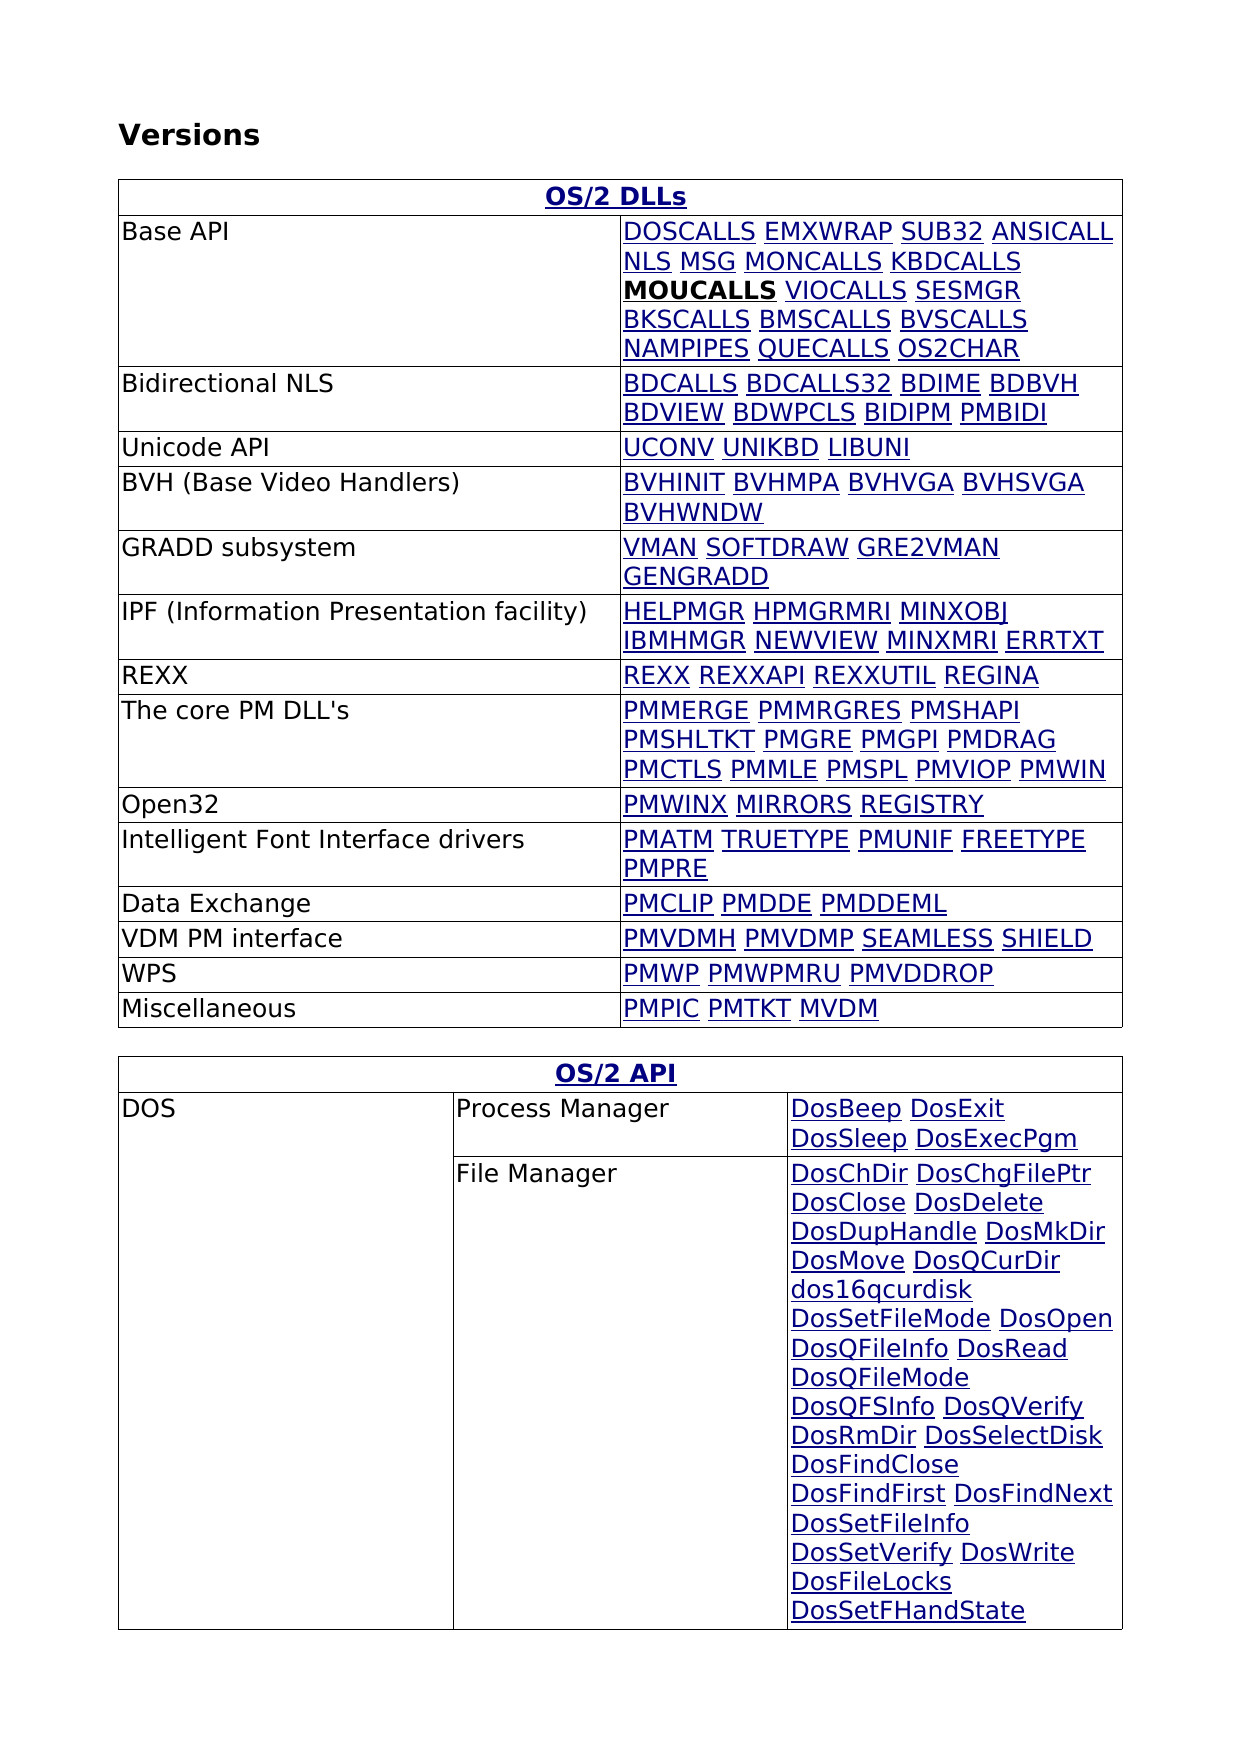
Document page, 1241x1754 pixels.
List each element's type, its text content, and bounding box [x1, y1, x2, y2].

table_cell DosBeep DosExit DosSleep DosExecPgm [788, 1093, 1122, 1156]
table_cell HELPMGR HPMGRMRI MINXOBJ IBMHMGR NEWVIEW MINXMRI ERRTXT [621, 595, 1122, 658]
table_cell Miscellaneous [119, 993, 620, 1027]
table_cell REXX REXXAPI REXXUTIL REGINA [621, 660, 1122, 693]
table_cell Process Manager [454, 1093, 787, 1156]
table_cell IPF (Information Presentation facility) [119, 595, 620, 658]
table_cell WPS [119, 958, 620, 992]
table_cell PMPIC PMTKT MVDM [621, 993, 1122, 1027]
table_cell Base API [119, 216, 620, 366]
table_cell REXX [119, 660, 620, 693]
table_header OS/2 API [119, 1057, 1122, 1092]
table_cell Bidirectional NLS [119, 367, 620, 431]
table_cell DOSCALLS EMXWRAP SUB32 ANSICALL NLS MSG MONCALLS KBDCALLS MOUCALLS VIOCALLS SESMGR BKSCALLS BMSCALLS BVSCALLS NAMPIPES QUECALLS OS2CHAR [621, 216, 1122, 366]
table_cell DosChDir DosChgFilePtr DosClose DosDelete DosDupHandle DosMkDir DosMove DosQCurDir dos16qcurdisk DosSetFileMode DosOpen DosQFileInfo DosRead DosQFileMode DosQFSInfo DosQVerify DosRmDir DosSelectDisk DosFindClose DosFindFirst DosFindNext DosSetFileInfo DosSetVerify DosWrite DosFileLocks DosSetFHandState [788, 1157, 1122, 1628]
table_cell PMWP PMWPMRU PMVDDROP [621, 958, 1122, 992]
table_cell The core PM DLL's [119, 695, 620, 787]
subtitle Versions [118, 118, 1122, 152]
table_cell PMATM TRUETYPE PMUNIF FREETYPE PMPRE [621, 823, 1122, 886]
table_cell Intelligent Font Interface drivers [119, 823, 620, 886]
table_cell UCONV UNIKBD LIBUNI [621, 432, 1122, 466]
table_cell BDCALLS BDCALLS32 BDIME BDBVH BDVIEW BDWPCLS BIDIPM PMBIDI [621, 367, 1122, 431]
table_cell PMMERGE PMMRGRES PMSHAPI PMSHLTKT PMGRE PMGPI PMDRAG PMCTLS PMMLE PMSPL PMVIOP PMWIN [621, 695, 1122, 787]
table_cell PMVDMH PMVDMP SEAMLESS SHIELD [621, 922, 1122, 957]
table_cell BVH (Base Video Handlers) [119, 467, 620, 530]
table_cell PMCLIP PMDDE PMDDEML [621, 887, 1122, 921]
table_cell File Manager [454, 1157, 787, 1628]
table_cell Open32 [119, 788, 620, 822]
table_cell BVHINIT BVHMPA BVHVGA BVHSVGA BVHWNDW [621, 467, 1122, 530]
table_cell VMAN SOFTDRAW GRE2VMAN GENGRADD [621, 531, 1122, 594]
table_cell DOS [119, 1093, 453, 1628]
table_cell PMWINX MIRRORS REGISTRY [621, 788, 1122, 822]
table_cell GRADD subsystem [119, 531, 620, 594]
table_header OS/2 DLLs [119, 180, 1122, 214]
table_cell Unicode API [119, 432, 620, 466]
table_cell Data Exchange [119, 887, 620, 921]
table_cell VDM PM interface [119, 922, 620, 957]
